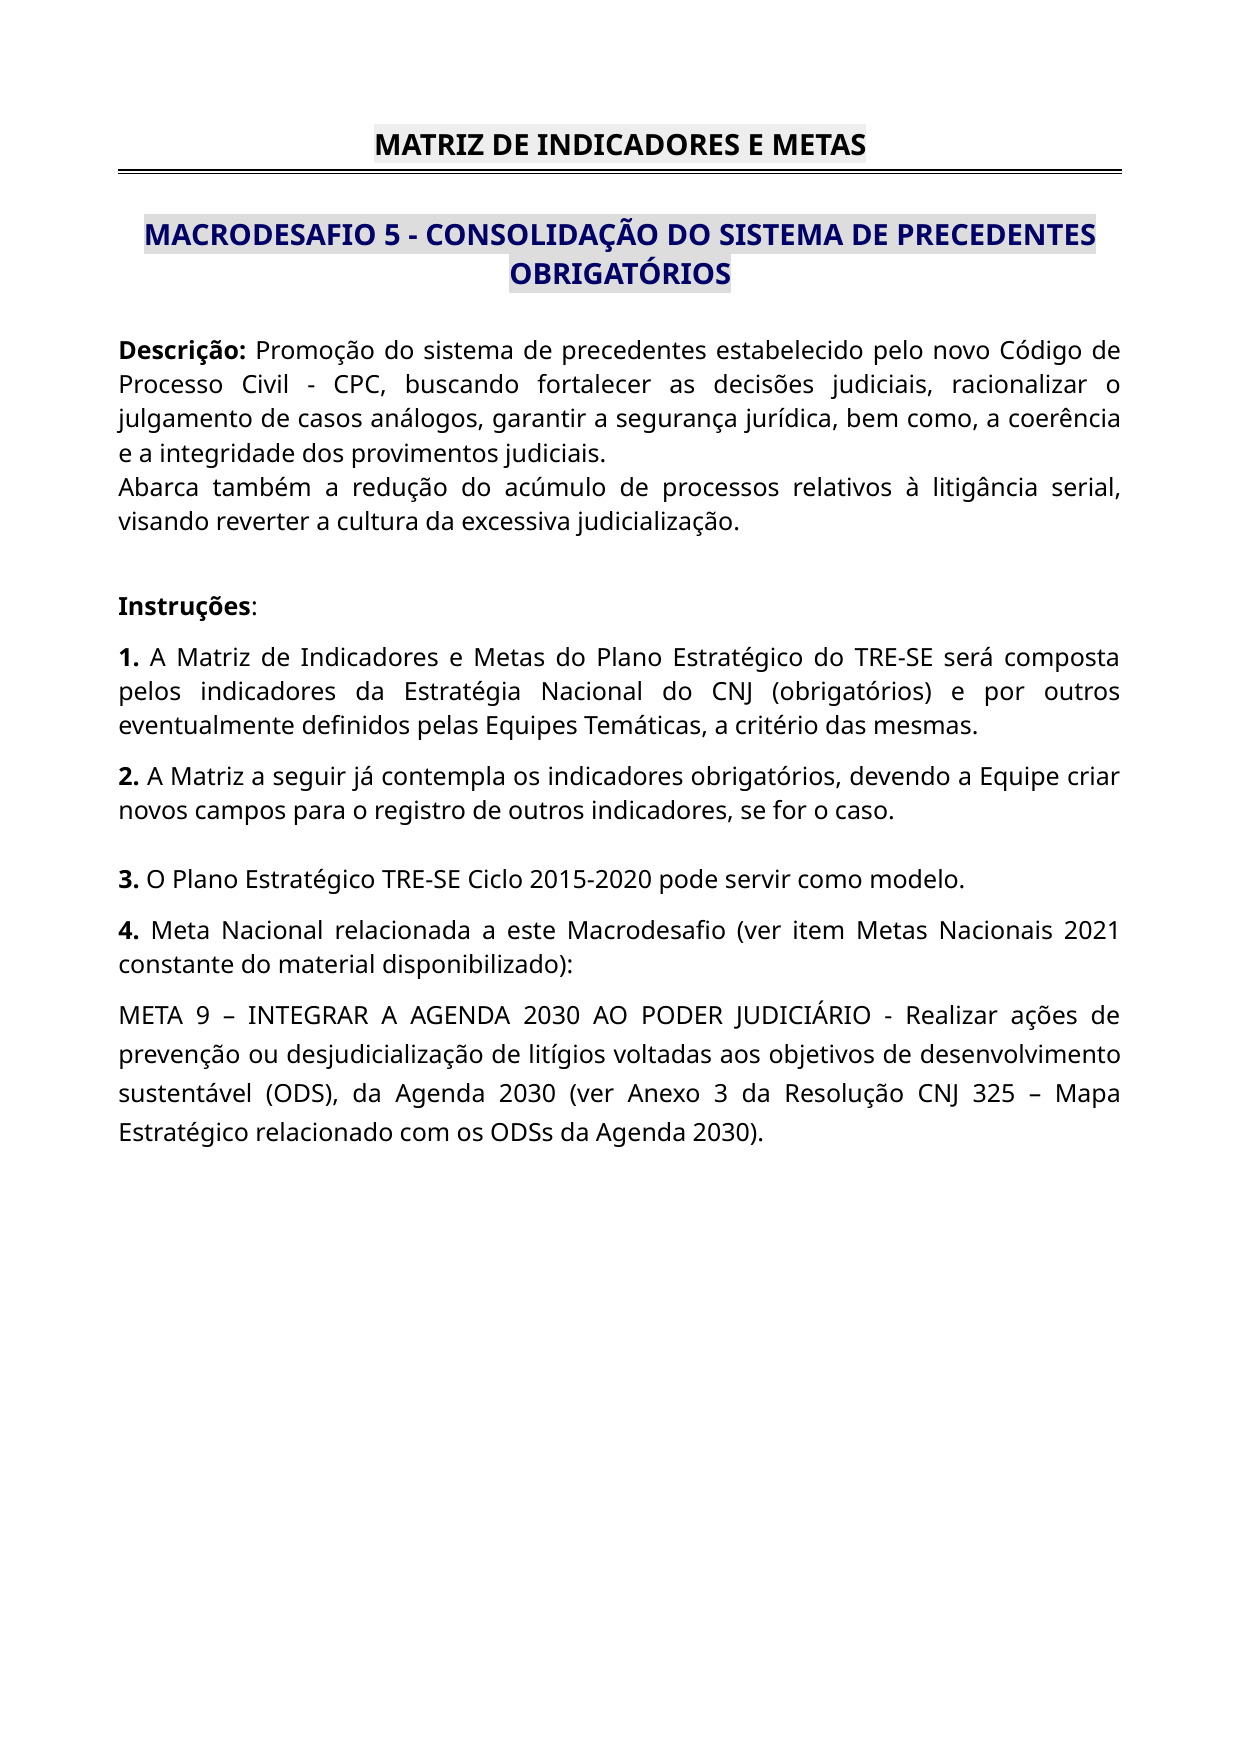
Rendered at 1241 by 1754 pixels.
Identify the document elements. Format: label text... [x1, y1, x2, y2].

text META 9 – INTEGRAR A AGENDA 2030 AO PODER JUDICIÁRIO - Realizar ações de prevenção ou desjudicialização de litígios voltadas aos objetivos de desenvolvimento sustentável (ODS), da Agenda 2030 (ver Anexo 3 da Resolução CNJ 325 – Mapa Estratégico relacionado com os ODSs da Agenda 2030). [118, 998, 1122, 1149]
text 4. Meta Nacional relacionada a este Macrodesafio (ver item Metas Nacionais 2021 constante do material disponibilizado): [118, 912, 1122, 981]
table_header MATRIZ DE INDICADORES E METAS [118, 118, 1122, 169]
text 1. A Matriz de Indicadores e Metas do Plano Estratégico do TRE-SE será composta pelos indicadores da Estratégia Nacional do CNJ (obrigatórios) e por outros eventualmente definidos pelas Equipes Temáticas, a critério das mesmas. [118, 640, 1122, 742]
text 3. O Plano Estratégico TRE-SE Ciclo 2015-2020 pode servir como modelo. [118, 861, 1122, 895]
text Instruções: [118, 588, 1122, 623]
text Descrição: Promoção do sistema de precedentes estabelecido pelo novo Código de Processo Civil - CPC, buscando fortalecer as decisões judiciais, racionalizar o julgamento de casos análogos, garantir a segurança jurídica, bem como, a coerência e a integridade dos provimentos judiciais. [118, 333, 1122, 469]
text Abarca também a redução do acúmulo de processos relativos à litigância serial, visando reverter a cultura da excessiva judicialização. [118, 469, 1122, 537]
text MACRODESAFIO 5 - CONSOLIDAÇÃO DO SISTEMA DE PRECEDENTES OBRIGATÓRIOS [118, 214, 1122, 293]
text 2. A Matriz a seguir já contempla os indicadores obrigatórios, devendo a Equipe criar novos campos para o registro de outros indicadores, se for o caso. [118, 759, 1122, 827]
